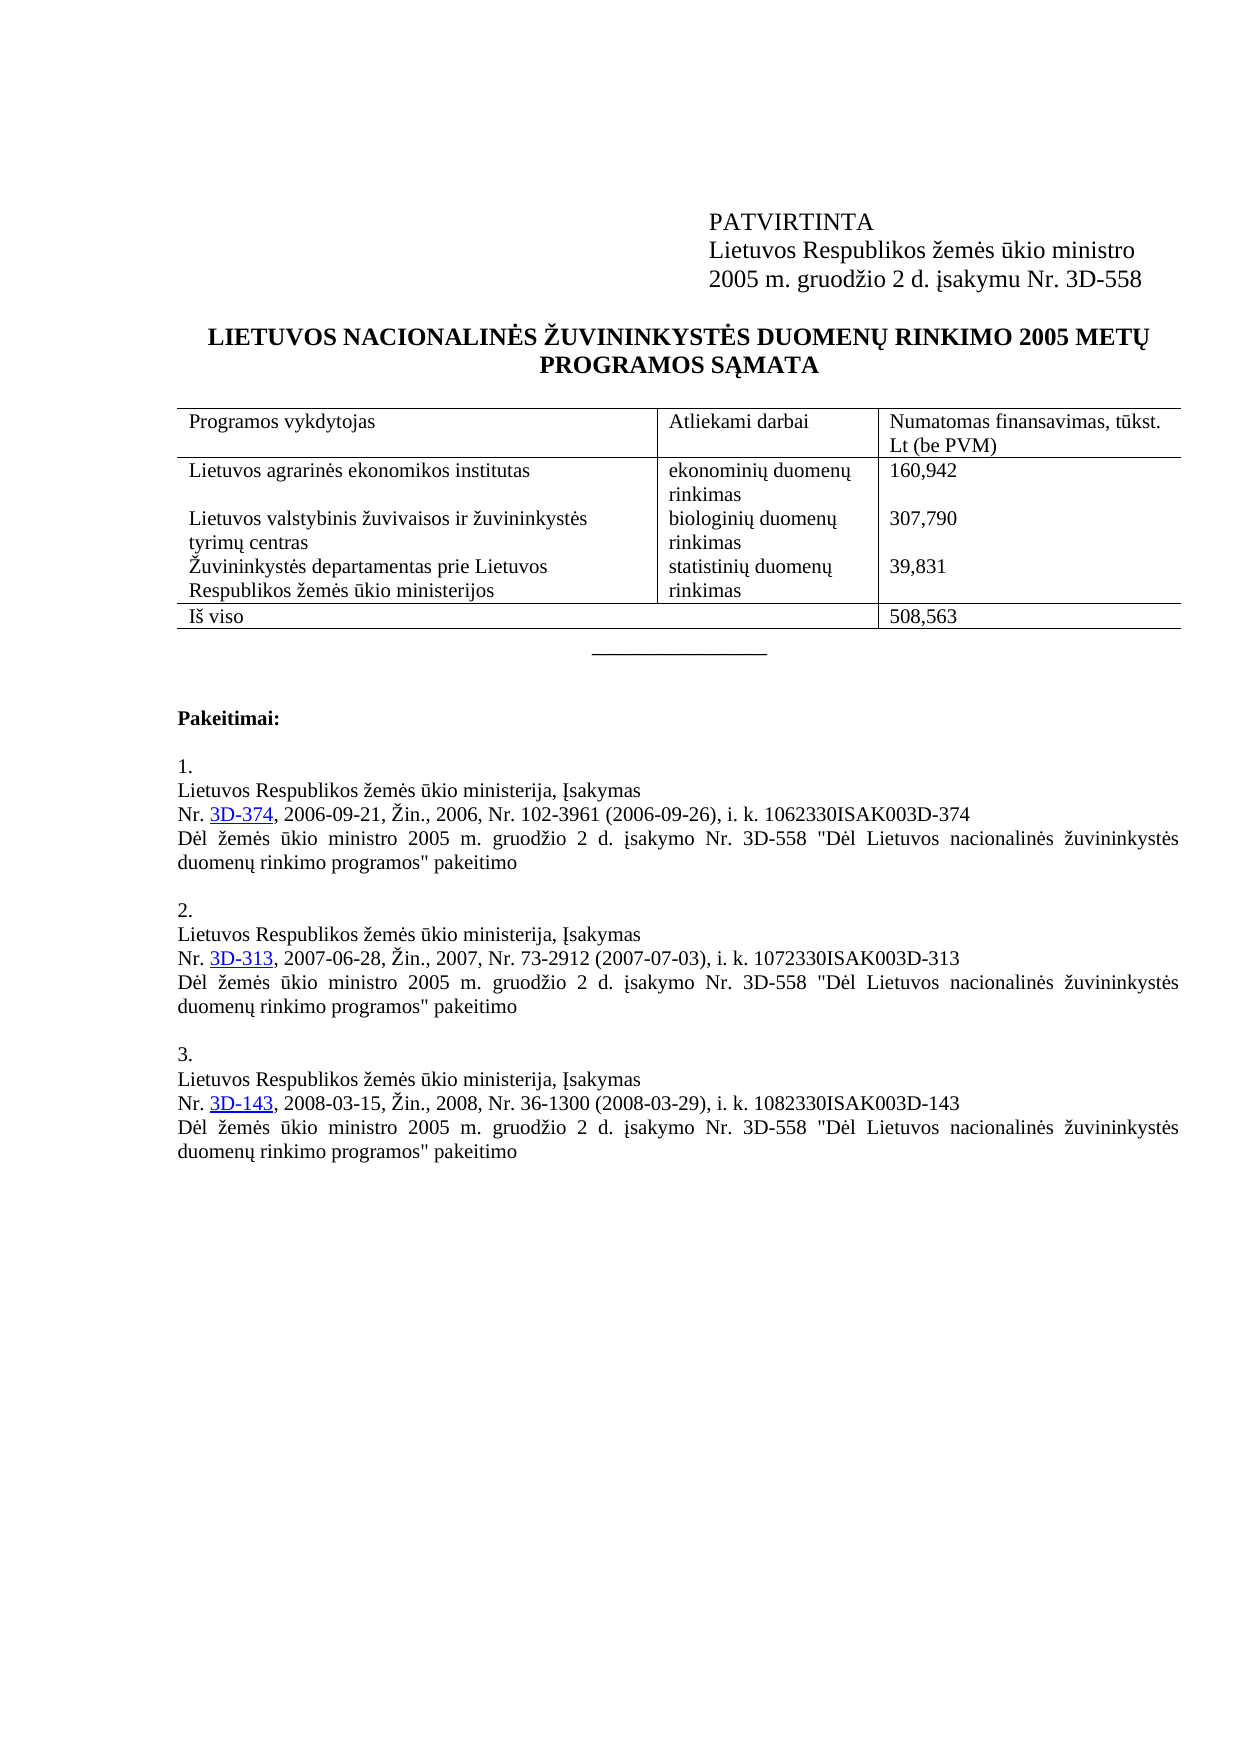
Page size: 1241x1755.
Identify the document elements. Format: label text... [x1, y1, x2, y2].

text Lietuvos Respublikos žemės ūkio ministerija, Įsakymas [177, 778, 1181, 802]
text 2. [177, 898, 1181, 922]
text 2005 m. gruodžio 2 d. įsakymu Nr. 3D-558 [177, 264, 1181, 293]
text Lietuvos Respublikos žemės ūkio ministro [177, 235, 1181, 264]
text Dėl žemės ūkio ministro 2005 m. gruodžio 2 d. įsakymo Nr. 3D-558 "Dėl Lietuvos nacionalinės žuvininkystės duomenų rinkimo programos" pakeitimo [177, 826, 1181, 874]
text 1. [177, 754, 1181, 778]
text LIETUVOS NACIONALINĖS ŽUVININKYSTĖS DUOMENŲ RINKIMO 2005 METŲ PROGRAMOS SĄMATA [177, 322, 1181, 379]
table_cell Lietuvos valstybinis žuvivaisos ir žuvininkystės tyrimų centras [177, 506, 657, 554]
text Pakeitimai: [177, 706, 1181, 729]
text Nr. 3D-313, 2007-06-28, Žin., 2007, Nr. 73-2912 (2007-07-03), i. k. 1072330ISAK003D-313 [177, 946, 1181, 970]
table_cell 307,790 [879, 506, 1181, 554]
text Dėl žemės ūkio ministro 2005 m. gruodžio 2 d. įsakymo Nr. 3D-558 "Dėl Lietuvos nacionalinės žuvininkystės duomenų rinkimo programos" pakeitimo [177, 970, 1181, 1018]
table_cell 160,942 [879, 458, 1181, 506]
table_cell Žuvininkystės departamentas prie Lietuvos Respublikos žemės ūkio ministerijos [177, 554, 657, 602]
text 3. [177, 1042, 1181, 1066]
table_cell Lietuvos agrarinės ekonomikos institutas [177, 458, 657, 506]
table_cell 39,831 [879, 554, 1181, 602]
table_cell 508,563 [879, 604, 1181, 628]
text ______________ [177, 629, 1181, 657]
text Dėl žemės ūkio ministro 2005 m. gruodžio 2 d. įsakymo Nr. 3D-558 "Dėl Lietuvos nacionalinės žuvininkystės duomenų rinkimo programos" pakeitimo [177, 1114, 1181, 1163]
text Lietuvos Respublikos žemės ūkio ministerija, Įsakymas [177, 1066, 1181, 1091]
table_cell Iš viso [177, 604, 878, 628]
table_header Atliekami darbai [658, 409, 878, 457]
text Nr. 3D-374, 2006-09-21, Žin., 2006, Nr. 102-3961 (2006-09-26), i. k. 1062330ISAK003D-374 [177, 802, 1181, 826]
table_header Programos vykdytojas [177, 409, 657, 457]
text Lietuvos Respublikos žemės ūkio ministerija, Įsakymas [177, 922, 1181, 946]
text PATVIRTINTA [177, 207, 1181, 235]
table_cell statistinių duomenų rinkimas [658, 554, 878, 602]
table_cell ekonominių duomenų rinkimas [658, 458, 878, 506]
text Nr. 3D-143, 2008-03-15, Žin., 2008, Nr. 36-1300 (2008-03-29), i. k. 1082330ISAK003D-143 [177, 1091, 1181, 1114]
table_header Numatomas finansavimas, tūkst. Lt (be PVM) [879, 409, 1181, 457]
table_cell biologinių duomenų rinkimas [658, 506, 878, 554]
